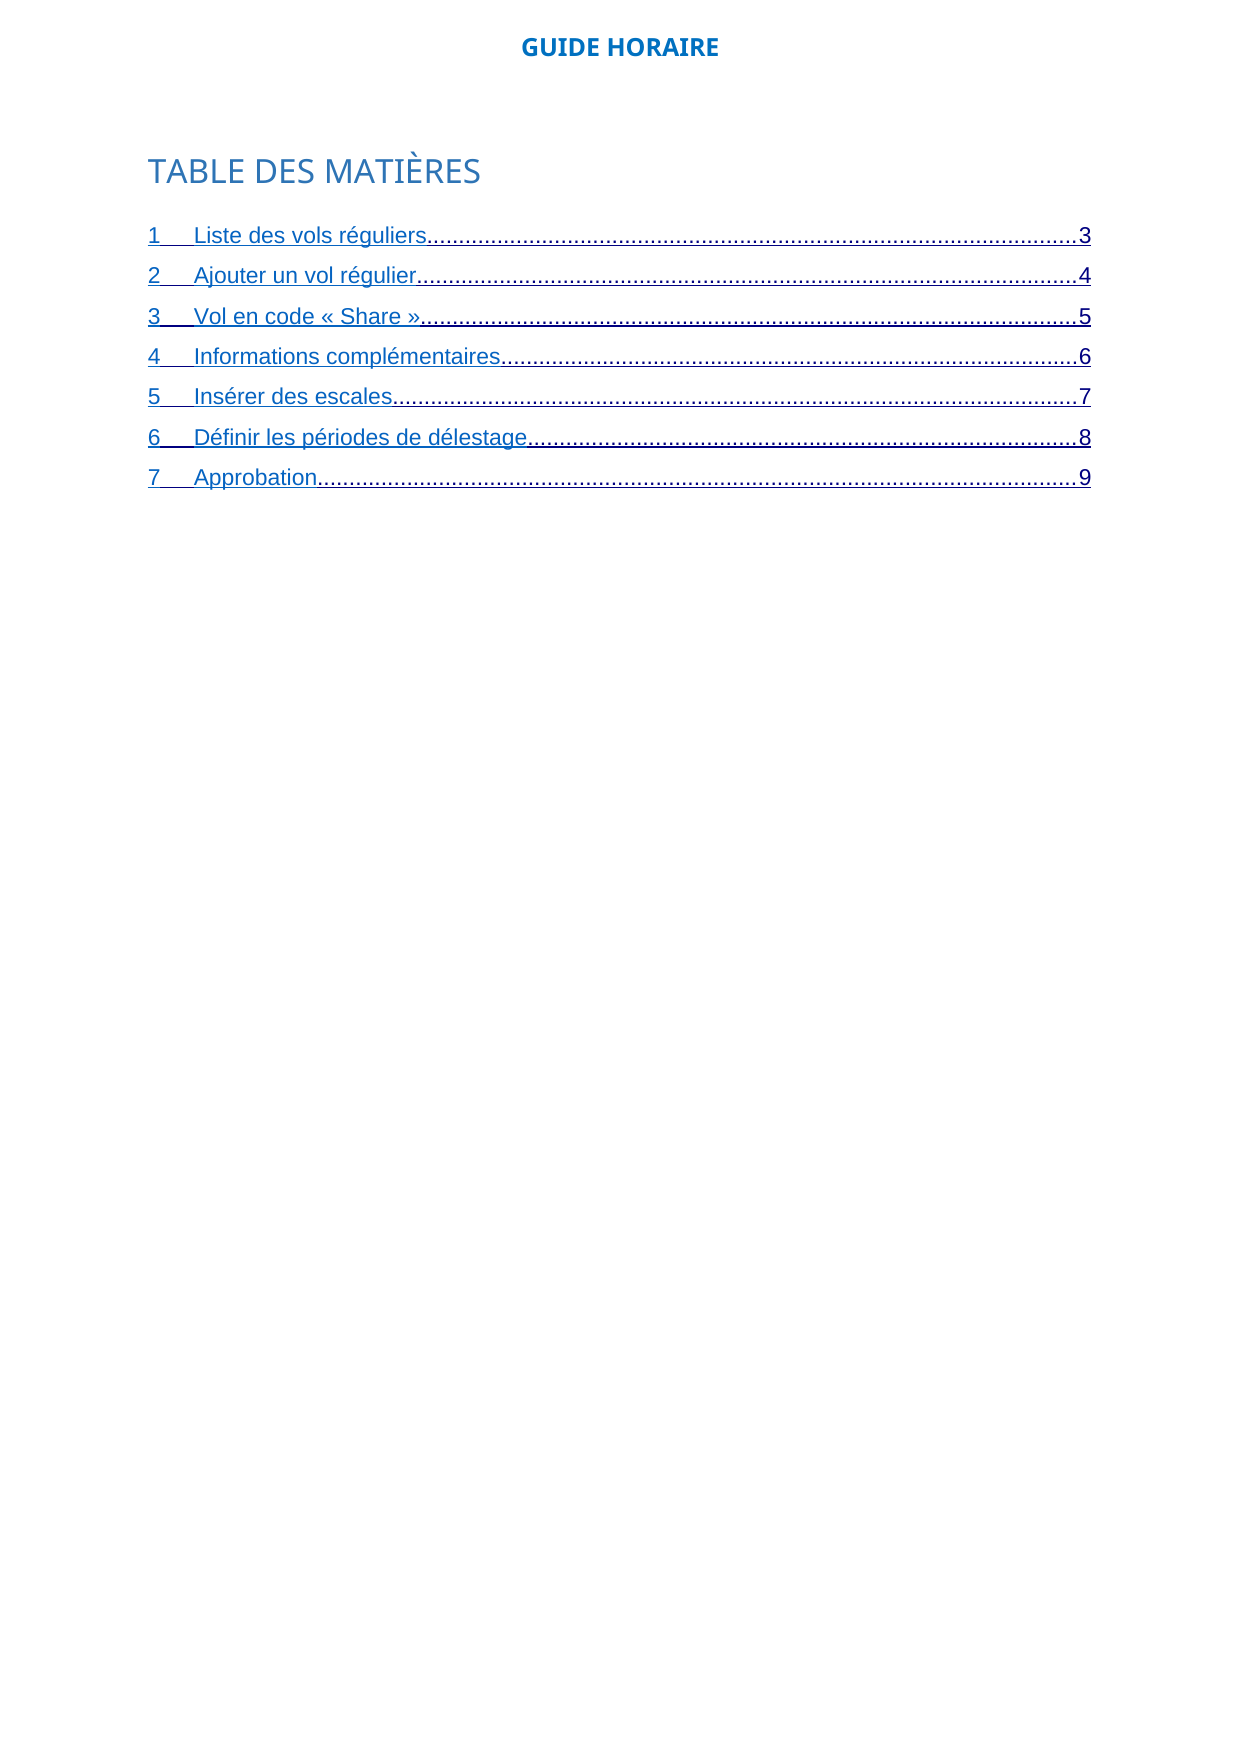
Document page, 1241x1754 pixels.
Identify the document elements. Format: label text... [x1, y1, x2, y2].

text 4 Informations complémentaires 6 [148, 342, 1092, 370]
text 7 Approbation 9 [148, 463, 1092, 491]
text Table des matières [148, 148, 1092, 193]
text 1 Liste des vols réguliers 3 [148, 221, 1092, 249]
text 5 Insérer des escales 7 [148, 382, 1092, 411]
text 6 Définir les périodes de délestage 8 [148, 423, 1092, 451]
text 2 Ajouter un vol régulier 4 [148, 262, 1092, 289]
text 3 Vol en code « Share » 5 [148, 302, 1092, 330]
